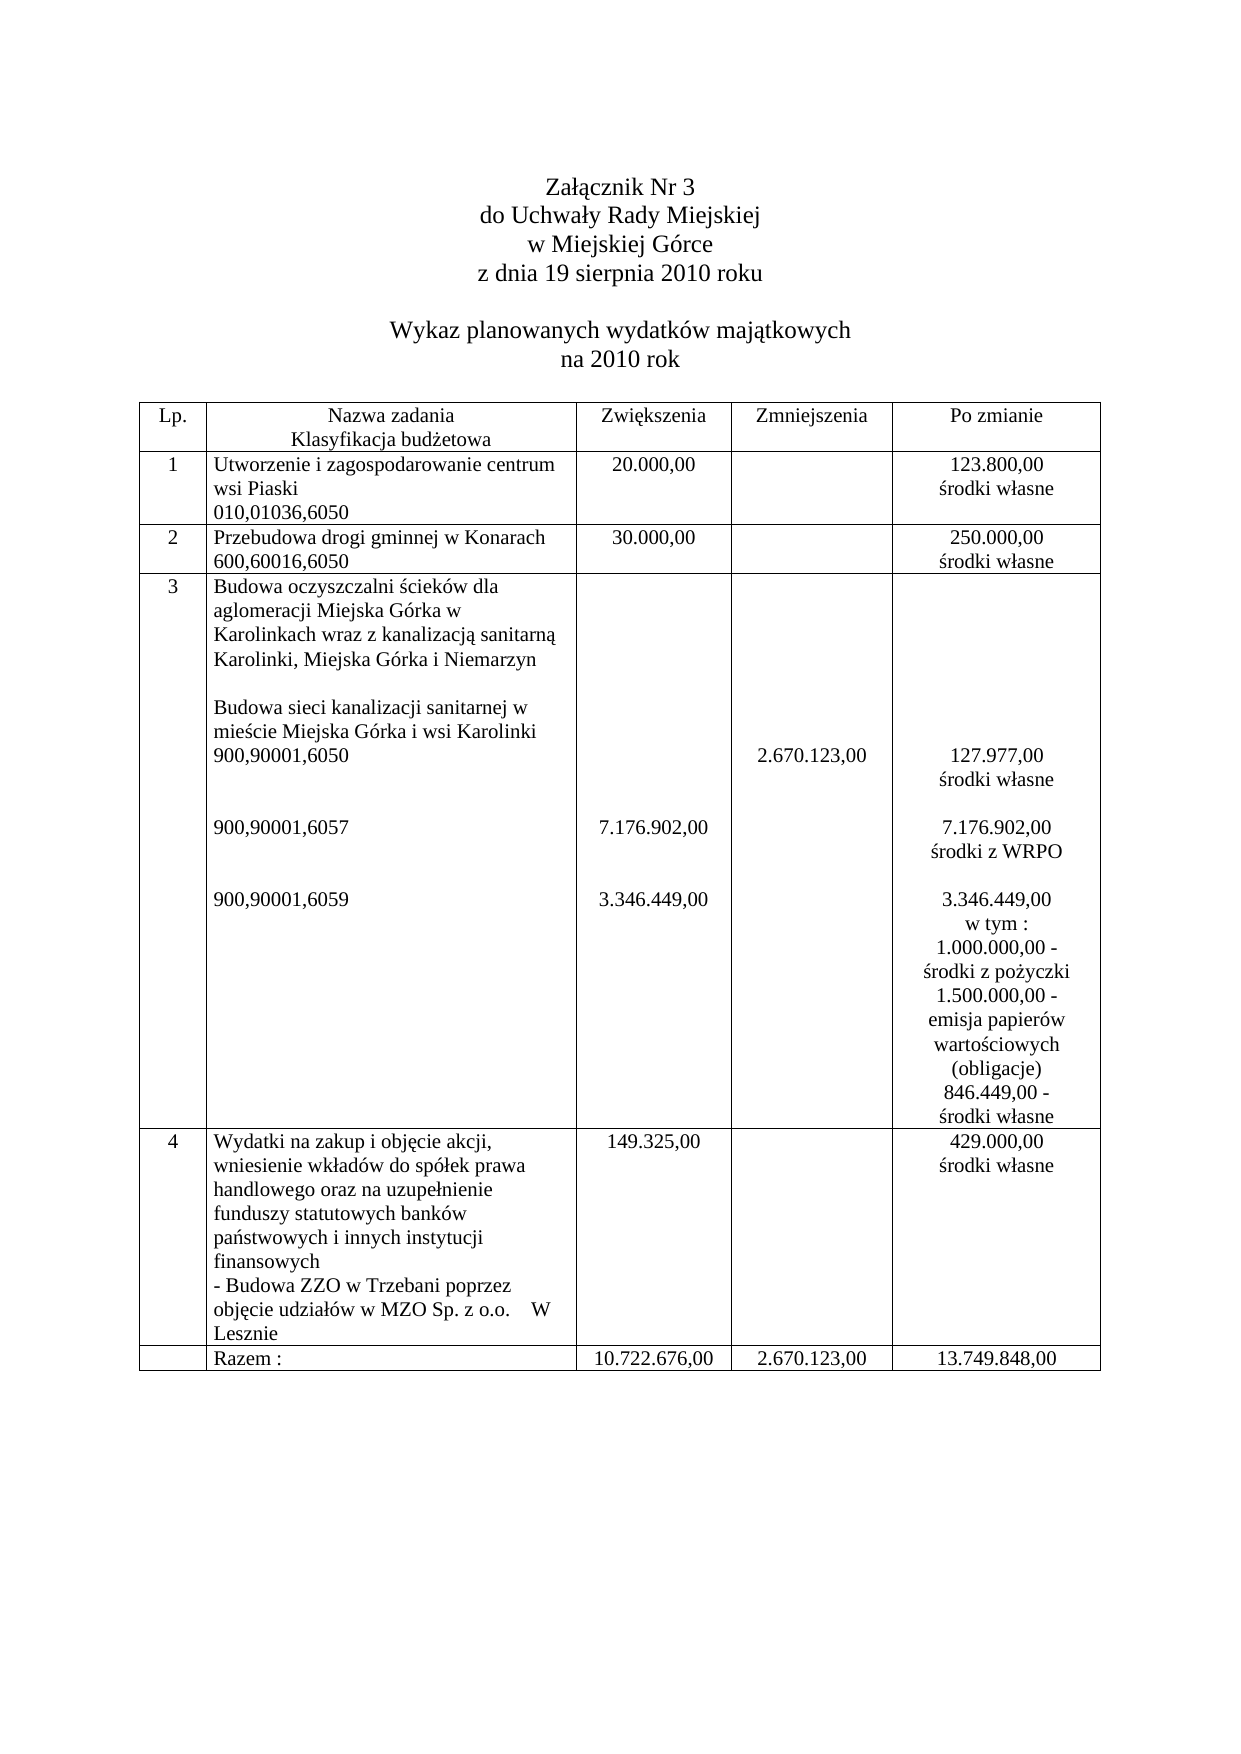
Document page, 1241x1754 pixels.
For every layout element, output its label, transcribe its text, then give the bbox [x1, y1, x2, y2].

table_cell 149.325,00 [577, 1129, 731, 1345]
table_cell 10.722.676,00 [577, 1346, 731, 1370]
table_cell 20.000,00 [577, 452, 731, 524]
table_cell 30.000,00 [577, 525, 731, 573]
text do Uchwały Rady Miejskiej [148, 200, 1092, 229]
table_cell 2.670.123,00 [732, 574, 892, 1128]
table_cell [140, 1346, 206, 1370]
table_cell Przebudowa drogi gminnej w Konarach 600,60016,6050 [207, 525, 576, 573]
table_cell 2.670.123,00 [732, 1346, 892, 1370]
table_cell [732, 452, 892, 524]
table_header Zwiększenia [577, 403, 731, 451]
table_cell 13.749.848,00 [893, 1346, 1100, 1370]
table_cell 1 [140, 452, 206, 524]
table_cell 127.977,00 środki własne 7.176.902,00 środki z WRPO 3.346.449,00 w tym : 1.000.000,00 - środki z pożyczki 1.500.000,00 - emisja papierów wartościowych (obligacje) 846.449,00 - środki własne [893, 574, 1100, 1128]
table_header Nazwa zadania Klasyfikacja budżetowa [207, 403, 576, 451]
table_cell 250.000,00 środki własne [893, 525, 1100, 573]
table_header Zmniejszenia [732, 403, 892, 451]
table_cell 7.176.902,00 3.346.449,00 [577, 574, 731, 1128]
text na 2010 rok [148, 344, 1092, 373]
table_cell [732, 1129, 892, 1345]
subtitle Załącznik Nr 3 [148, 172, 1092, 200]
table_cell 2 [140, 525, 206, 573]
table_cell 123.800,00 środki własne [893, 452, 1100, 524]
table_cell [732, 525, 892, 573]
text z dnia 19 sierpnia 2010 roku [148, 258, 1092, 287]
table_header Po zmianie [893, 403, 1100, 451]
table_header Lp. [140, 403, 206, 451]
table_cell Wydatki na zakup i objęcie akcji, wniesienie wkładów do spółek prawa handlowego oraz na uzupełnienie funduszy statutowych banków państwowych i innych instytucji finansowych - Budowa ZZO w Trzebani poprzez objęcie udziałów w MZO Sp. z o.o. W Lesznie [207, 1129, 576, 1345]
table_cell Utworzenie i zagospodarowanie centrum wsi Piaski 010,01036,6050 [207, 452, 576, 524]
text Wykaz planowanych wydatków majątkowych [148, 315, 1092, 344]
table_cell Budowa oczyszczalni ścieków dla aglomeracji Miejska Górka w Karolinkach wraz z kanalizacją sanitarną Karolinki, Miejska Górka i Niemarzyn Budowa sieci kanalizacji sanitarnej w mieście Miejska Górka i wsi Karolinki 900,90001,6050 900,90001,6057 900,90001,6059 [207, 574, 576, 1128]
table_cell Razem : [207, 1346, 576, 1370]
table_cell 4 [140, 1129, 206, 1345]
table_cell 3 [140, 574, 206, 1128]
text w Miejskiej Górce [148, 229, 1092, 258]
table_cell 429.000,00 środki własne [893, 1129, 1100, 1345]
